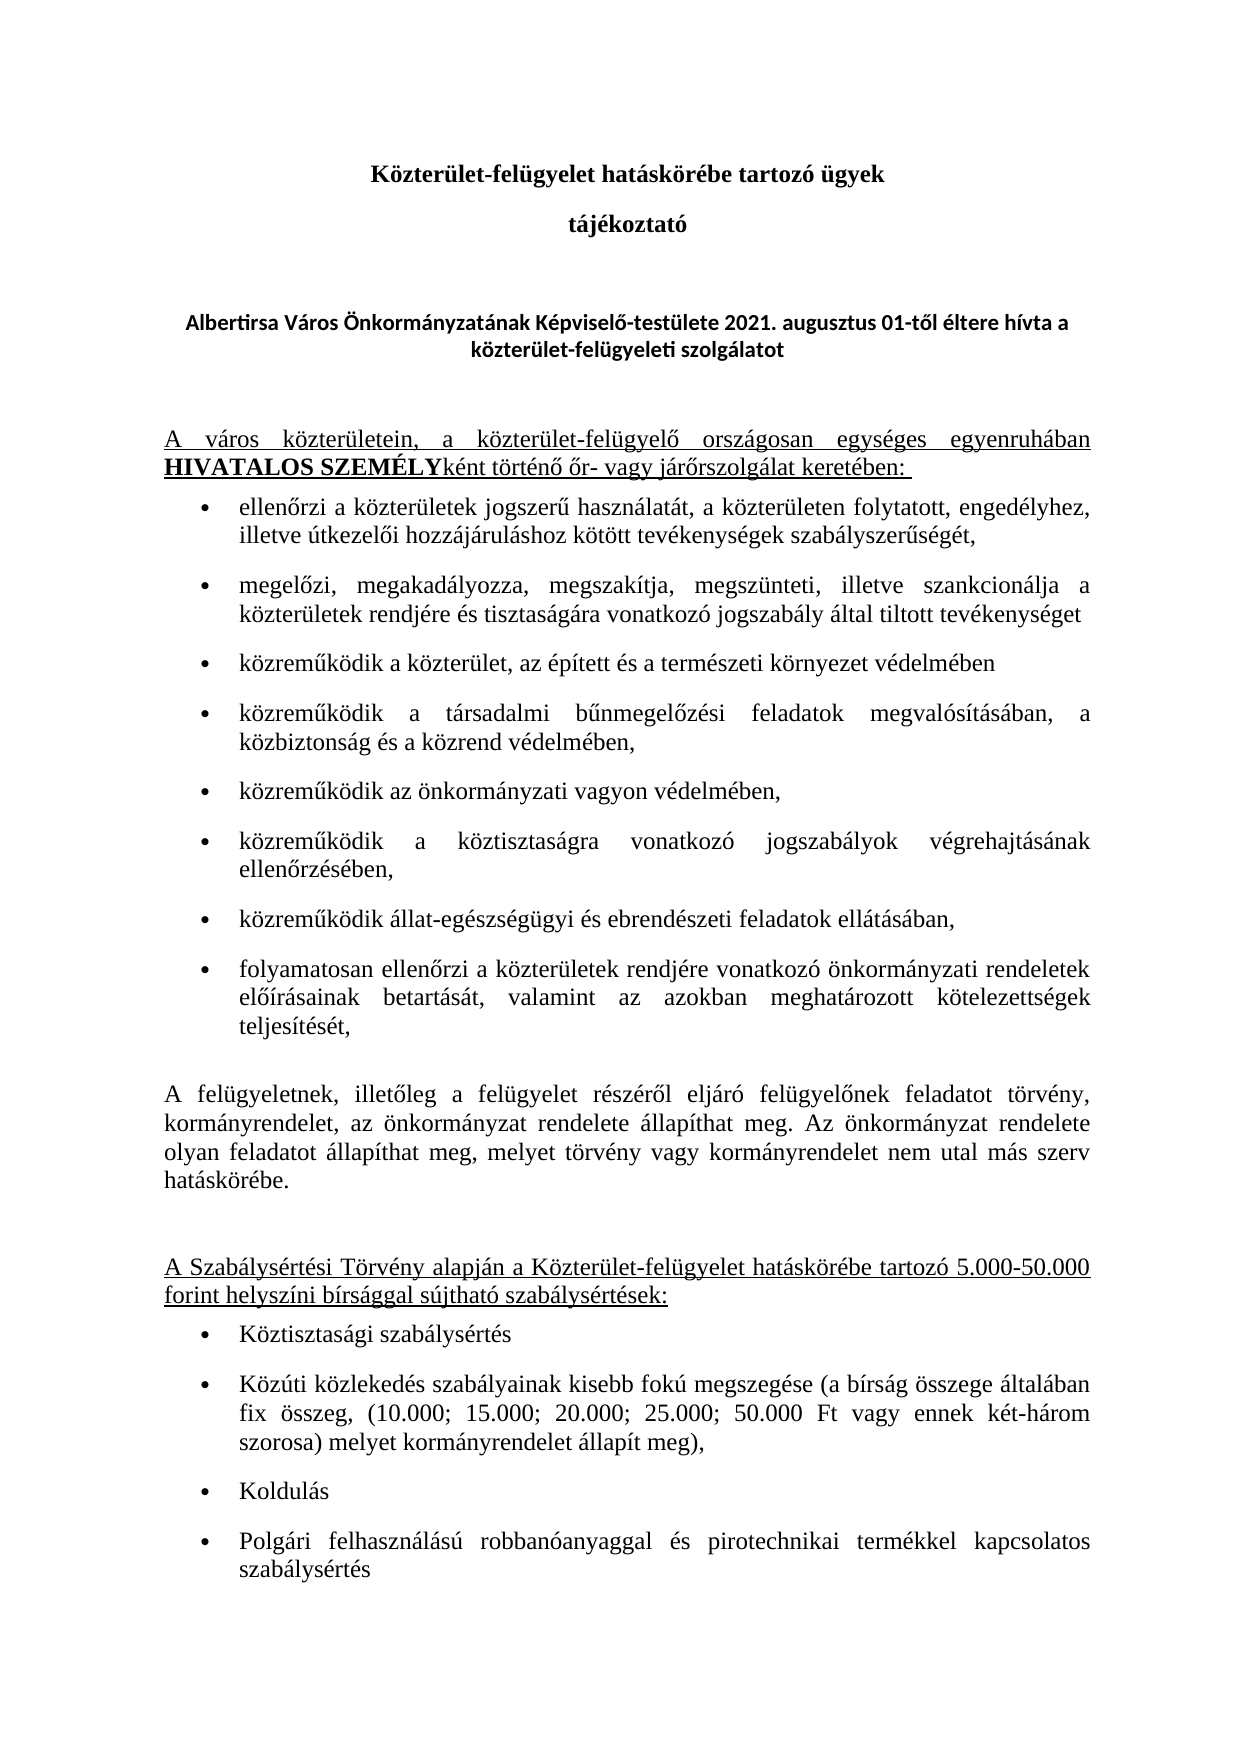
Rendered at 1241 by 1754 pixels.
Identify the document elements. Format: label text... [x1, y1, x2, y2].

table_header Közterület-felügyelet hatáskörébe tartozó ügyek tájékoztató Albertirsa Város Önkormányzatának Képviselő-testülete 2021. augusztus 01-től éltere hívta a közterület-felügyeleti szolgálatot A város közterületein, a közterület-felügyelő országosan egységes egyenruhában HIVATALOS SZEMÉLYként történő őr- vagy járőrszolgálat keretében: ellenőrzi a közterületek jogszerű használatát, a közterületen folytatott, engedélyhez, illetve útkezelői hozzájáruláshoz kötött tevékenységek szabályszerűségét, megelőzi, megakadályozza, megszakítja, megszünteti, illetve szankcionálja a közterületek rendjére és tisztaságára vonatkozó jogszabály által tiltott tevékenységet közreműködik a közterület, az épített és a természeti környezet védelmében közreműködik a társadalmi bűnmegelőzési feladatok megvalósításában, a közbiztonság és a közrend védelmében, közreműködik az önkormányzati vagyon védelmében, közreműködik a köztisztaságra vonatkozó jogszabályok végrehajtásának ellenőrzésében, közreműködik állat-egészségügyi és ebrendészeti feladatok ellátásában, folyamatosan ellenőrzi a közterületek rendjére vonatkozó önkormányzati rendeletek előírásainak betartását, valamint az azokban meghatározott kötelezettségek teljesítését, A felügyeletnek, illetőleg a felügyelet részéről eljáró felügyelőnek feladatot törvény, kormányrendelet, az önkormányzat rendelete állapíthat meg. Az önkormányzat rendelete olyan feladatot állapíthat meg, melyet törvény vagy kormányrendelet nem utal más szerv hatáskörébe. A Szabálysértési Törvény alapján a Közterület-felügyelet hatáskörébe tartozó 5.000-50.000 forint helyszíni bírsággal sújtható szabálysértések: Köztisztasági szabálysértés Közúti közlekedés szabályainak kisebb fokú megszegése (a bírság összege általában fix összeg, (10.000; 15.000; 20.000; 25.000; 50.000 Ft vagy ennek két-három szorosa) melyet kormányrendelet állapít meg), Koldulás Polgári felhasználású robbanóanyaggal és pirotechnikai termékkel kapcsolatos szabálysértés Tiltott szerencsejáték Szeszesital-árusítás,-kiszolgálás és - fogyasztás tilalmának megszegése Tiltott fürdés Jégen tartózkodás szabályainak megszegése Csendháborítás Veszélyeztetés kutyával A közerkölcs megsértése Veszélyeztetés tárgyak elhelyezésével, eldobásával Személyazonosság igazolásával kapcsolatos kötelességek megszegése Jogosulatlan közterületi értékesítés A közterület-felügyelő: A közúti közlekedésről szóló törvényben kapott felhatalmazás alapján a Közterület‐felügyelet egyes behajtási és kötelező haladási irányra vonatkozó tilalmakat megszegőkkel szemben, a helyszínen vagy távollévő gépjárművezetővel szemben 300.000 forintig terjedő közigazgatási bírságot szabhat ki. (behajtani tilos; mindkét irányból bajtani tilos; mindkét irányból behajtani tilos+kiegészítő tábla; behajtani tilos gyalog-és kerékpárútra táblák hatályának megszegése: fix 30.000 Ft közigazgatási bírság; kötelező haladási irány, jobbra-balra bekanyarodni tilos, megfordulni tilos; körforgalom, kikerülési irány táblák hatályának megszegése fix 50.000 Ft közigazgatási bírság) A nemdohányzók védelméről szóló törvényben kapott felhatalmazás alapján azokkal szemben, akik közterületen tiltott helyen vagy tömegközlekedési eszközön dohányoznak a közterület‐felügyelő a helyszínen 30.000 forintig terjedő helyszíni bírságot szabhat ki. A közösségi együttélés alapvető szabályairól szóló önkormányzati rendelete alapján, a tetten ért elkövetővel szemben a helyszínen, vagy távollévő gépjárművezetővel vagy ingatlantulajdonossal szemben 50.000 forintig terjedő helyszíni bírságot szabhat ki. Amikor a közterület‐felügyelő észleli a szabálysértést vagy a szabályszegést, és az elkövető a helyszínen tartózkodik, közli a szabálysértővel, szabályszegővel, hogy milyen minőségben jár el és felszólítja az elkövetőt, hogy igazolja magát. Az elkövető hatósági igazolványa alapján kiállítja a helyszíni bírság kiszabására szolgáló nyomtatványt, amelyet a jogkövetkezményekről szóló tájékoztatás után aláírat a szabálysértés, szabályszegés elkövetőjével, ezáltal elismertetve a szabálysértés, szabályszegés tényét. Ha az elkövető a helyszíni bírság kiszabását tudomásul veszi, a bírságolás ellen jogorvoslatnak helye nincs. Részére a közterület‐felügyelő átadja a helyszíni bírság kiszabásáról szóló nyomtatvány egy másolati példányát és a készpénz‐átutalási megbízást és tájékoztatja, hogy a bírságot 30 napon belül fizetheti be. A Szabs.Tv. hatálya alá tartozó szabálysértések esetén tájékoztatja az elkövetőt, hogy a bírságot ötezer forintonként hat óra közmunkával megválthatja. A tudomásul vett helyszíni bírság meg nem fizetése vagy közmunkával történő meg nem váltása esetén annak végrehajtását kezdeményezi. A közterület-felügyelő a helyszínen pénzt nem fogad el!!! Amennyiben a szabálysértő, szabályszegő nem hajlandó igazolni magát, személyazonosság igazolásának megtagadása miatt az intézkedő közterület‐felügyelő rendőri segítséget kérhet, előállíthatja a rendőrségre, helyszíni bírságot szabhat ki, feljelentést tehet. Ha a szabálysértő, szabályszegő nem írja alá helyszíni bírság kiszabásáról szóló nyomtatványt, a közterület‐felügyelő az ügyet átteszi a hatáskörrel és illetékességgel rendelkező hatósághoz. A gépjárművel elkövetett szabálysértés vagy szabályszegés miatt a helyszíni bírságot a gépjárművezető távollétében is ki lehet szabni. Ilyenkor a gépjármű forgalmi rendszáma alapján a Központi Nyilvántartó adatai alapján megállapított üzemben tartó címére kerül megküldésre a helyszíni bírság kiszabásáról szóló tájékoztatás és a kiszabott összeget tartalmazó készpénz‐átutalási megbízás. A helyszíni bírság megfizetésére a kézhezvételtől számított 30 nap áll rendelkezésre. A jármű üzembentartója, vagy az elkövető a kiszabott helyszíni bírságot nem fizeti meg, a Közterület-felügyelet eljárást kezdeményez az arra illetékességgel és hatáskörrel rendelkező hatóságnál. Ezzel egyidejűleg a kiszabott helyszíni bírság hatályát veszti. A tudomásul vett és befizetett helyszíni bírság ellen jogorvoslati lehetőség nincs, az ügyet jogerősen lezártnak kell tekinteni. A kiszabott helyszíni bírság méltányosságból történő elengedésére, csökkentésére, valamint részletekben való megfizetésére az irányadó jogszabályi rendelkezések nem biztosítanak lehetőséget. Feljelentés, közigazgatási, hatósági eljárás kezdeményezése: Távollévő gépjárművezetővel szemben kiszabott helyszíni bírság esetén, amennyiben 30 napon belül nem történik meg a kiszabott bírság befizetése. Helyszíni bírság esetében, amennyiben az elkövető nem ismeri el a szabálysértés, szabályszegés tényét vagy nem fogadja el a bírság összegét. Minden egyéb olyan szabálysértés vagy szabályszegés észlelése esetén, ahol az elkövetés körülményei, illetve az ügy tárgyi súlya ezt indokolttá teszi. A felügyelő az intézkedésével érintett személyről, az intézkedése vagy az eljárása szempontjából lényeges környezetről és körülményről, tárgyról képfelvételt, hangfelvételt, kép‐ és hangfelvételt készíthet, köteles intézkedni vagy intézkedést kezdeményezni, ha a feladatkörébe tartozó jogszabálysértő tényt, tevékenységet, mulasztást észlel vagy olyan tényt, tevékenységet, mulasztást hoznak tudomására, amely a feladatkörébe tartozó ügyben beavatkozást tesz szükségessé. Feladatkörében a jogszabályokban foglalt esetekben és módon intézkedéseket foganatosít, melyek: igazoltatás, igazoltatásban érintett személy feltartóztatása, előállítás, helyszíni bírság kiszabása, szabálysértési feljelentés megtétele, közigazgatási hatósági eljárás kezdeményezése, dolog visszatartása, jármű feltartóztatása, megállítása ruházat, csomag, jármű átvizsgálása kerékbilincs alkalmazása, az önkormányzat tulajdonában, használatában lévő terület, épület vagy építmény lezárása, belépés megakadályozása, az illetéktelenül ott tartózkodó eltávolítása, szabálytanul elhelyezett, valamint hulladékká vált és elhagyott járművek (közterületen közterület-bérleti szerződés nélkül tárolt, hatósági jelzéssel forgalmi rendszámmal nem rendelkező jármű) elszállítása. A felügyelő által használható kényszerítő eszközök: A felügyelő: a jogszerű intézkedésével szembeni ellenállás megtörése érdekében testi erőt, könnygázszóró palackot, bilincset súlyos sérüléssel fenyegető, vagy a személye ellen intézett támadás, illetőleg az életét, testi épségét közvetlenül fenyegető magatartás elhárítására, valamint vagyonvédelemre testi erőt, könnygázszóró palackot, bilincset, rendőrbotot, illetve szájkosárral ellátott szolgálati kutyát alkalmazhat. A felügyelet: együttműködik a rendőrséggel, a katasztrófavédelemmel, a Nemzeti Adó és-Vámhivatallal, a tűzoltósággal, egyéb állami ellenőrző és önkormányzati szervekkel, társadalmi szervezetekkel, így különösen a polgárőrség helyi szerveivel, valamint a feladatai ellátásához segítséget nyújtó egyéb szervezettel, gazdálkodó szervvel, folyamatosan kapcsolatot tart a kormányhivatal szabálysértési hatóságával, valamint a rendőrséggel a szabálysértési feljelentések, valamint a határidőre be nem fizetett bírságok behajtásának tárgyában, folyamatosan kapcsolatot tart a jegyzővel a közösségi együttélés alapvető szabályait megszegőivel szemben kezdeményezett közigazgatási, hatósági eljárások, valamint a határidőre be nem fizetett bírságok behajtásának tárgyában, önálló iktatást és irattározást vezet, jogszabályban meghatározottak szerint adatokat kezel, törvényben meghatározott célból és adatkörben adatokat vesz át, szerez be és továbbít. [163, 148, 1093, 1595]
